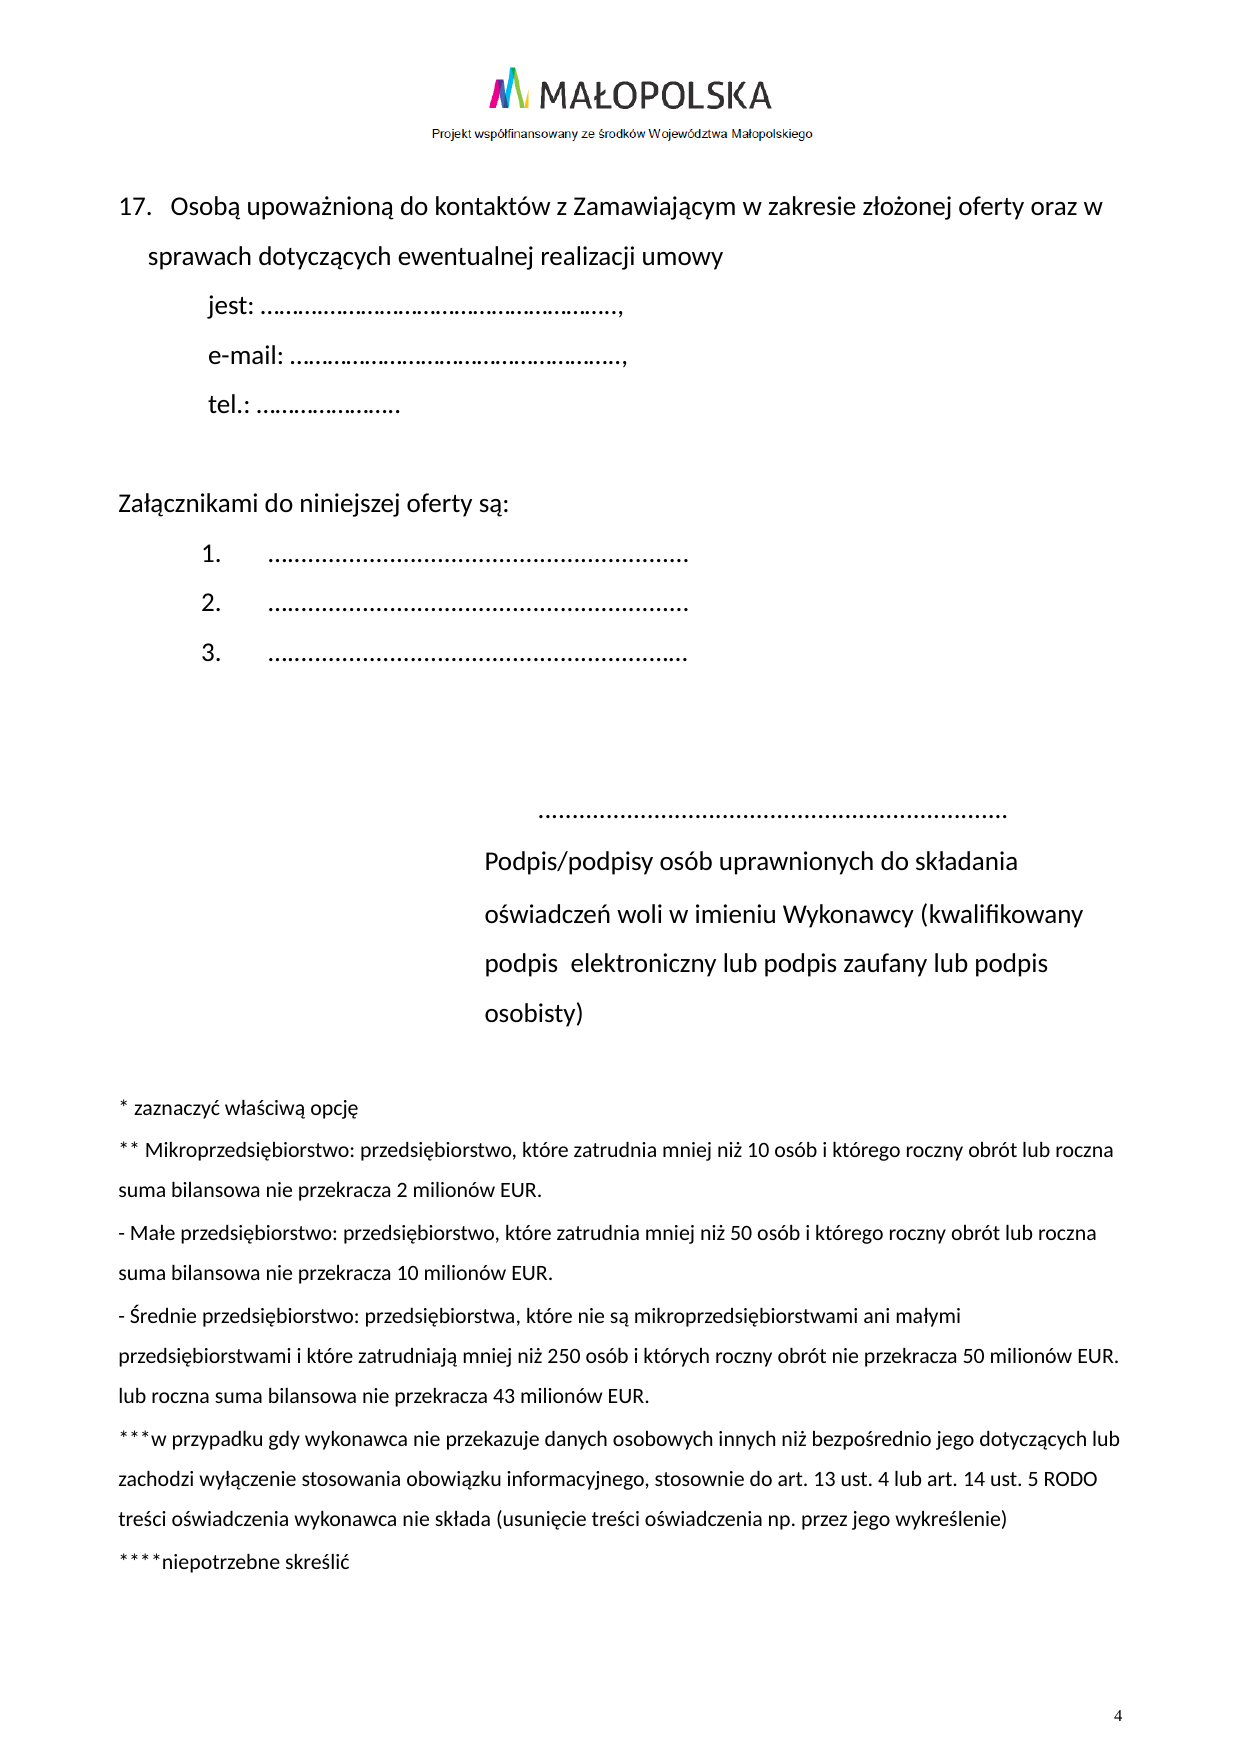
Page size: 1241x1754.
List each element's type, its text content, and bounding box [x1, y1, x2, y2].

text - Małe przedsiębiorstwo: przedsiębiorstwo, które zatrudnia mniej niż 50 osób i którego roczny obrót lub roczna suma bilansowa nie przekracza 10 milionów EUR. [118, 1219, 1122, 1286]
text * zaznaczyć właściwą opcję [118, 1094, 1122, 1120]
text Podpis/podpisy osób uprawnionych do składania [118, 844, 1122, 877]
text Załącznikami do niniejszej oferty są: [118, 486, 1122, 519]
text jest: ……….……………………………………….., [208, 288, 1122, 321]
text tel.: ………………….. [208, 387, 1122, 420]
text ***w przypadku gdy wykonawca nie przekazuje danych osobowych innych niż bezpośrednio jego dotyczących lub zachodzi wyłączenie stosowania obowiązku informacyjnego, stosownie do art. 13 ust. 4 lub art. 14 ust. 5 RODO treści oświadczenia wykonawca nie składa (usunięcie treści oświadczenia np. przez jego wykreślenie) [118, 1425, 1122, 1532]
text oświadczeń woli w imieniu Wykonawcy (kwalifikowany podpis elektroniczny lub podpis zaufany lub podpis osobisty) [484, 897, 1122, 1029]
list …........................................................… [201, 635, 1122, 668]
list Osobą upoważnioną do kontaktów z Zamawiającym w zakresie złożonej oferty oraz w sprawach dotyczących ewentualnej realizacji umowy [118, 189, 1122, 272]
text ****niepotrzebne skreślić [118, 1548, 1122, 1575]
text - Średnie przedsiębiorstwo: przedsiębiorstwa, które nie są mikroprzedsiębiorstwami ani małymi przedsiębiorstwami i które zatrudniają mniej niż 250 osób i których roczny obrót nie przekracza 50 milionów EUR. lub roczna suma bilansowa nie przekracza 43 milionów EUR. [118, 1302, 1122, 1409]
text ..................................................................... [537, 792, 1122, 825]
list …........................................................... [201, 536, 1122, 569]
text ** Mikroprzedsiębiorstwo: przedsiębiorstwo, które zatrudnia mniej niż 10 osób i którego roczny obrót lub roczna suma bilansowa nie przekracza 2 milionów EUR. [118, 1137, 1122, 1203]
list …........................................................... [201, 585, 1122, 618]
text e-mail: …………………………………………….., [208, 338, 1122, 371]
